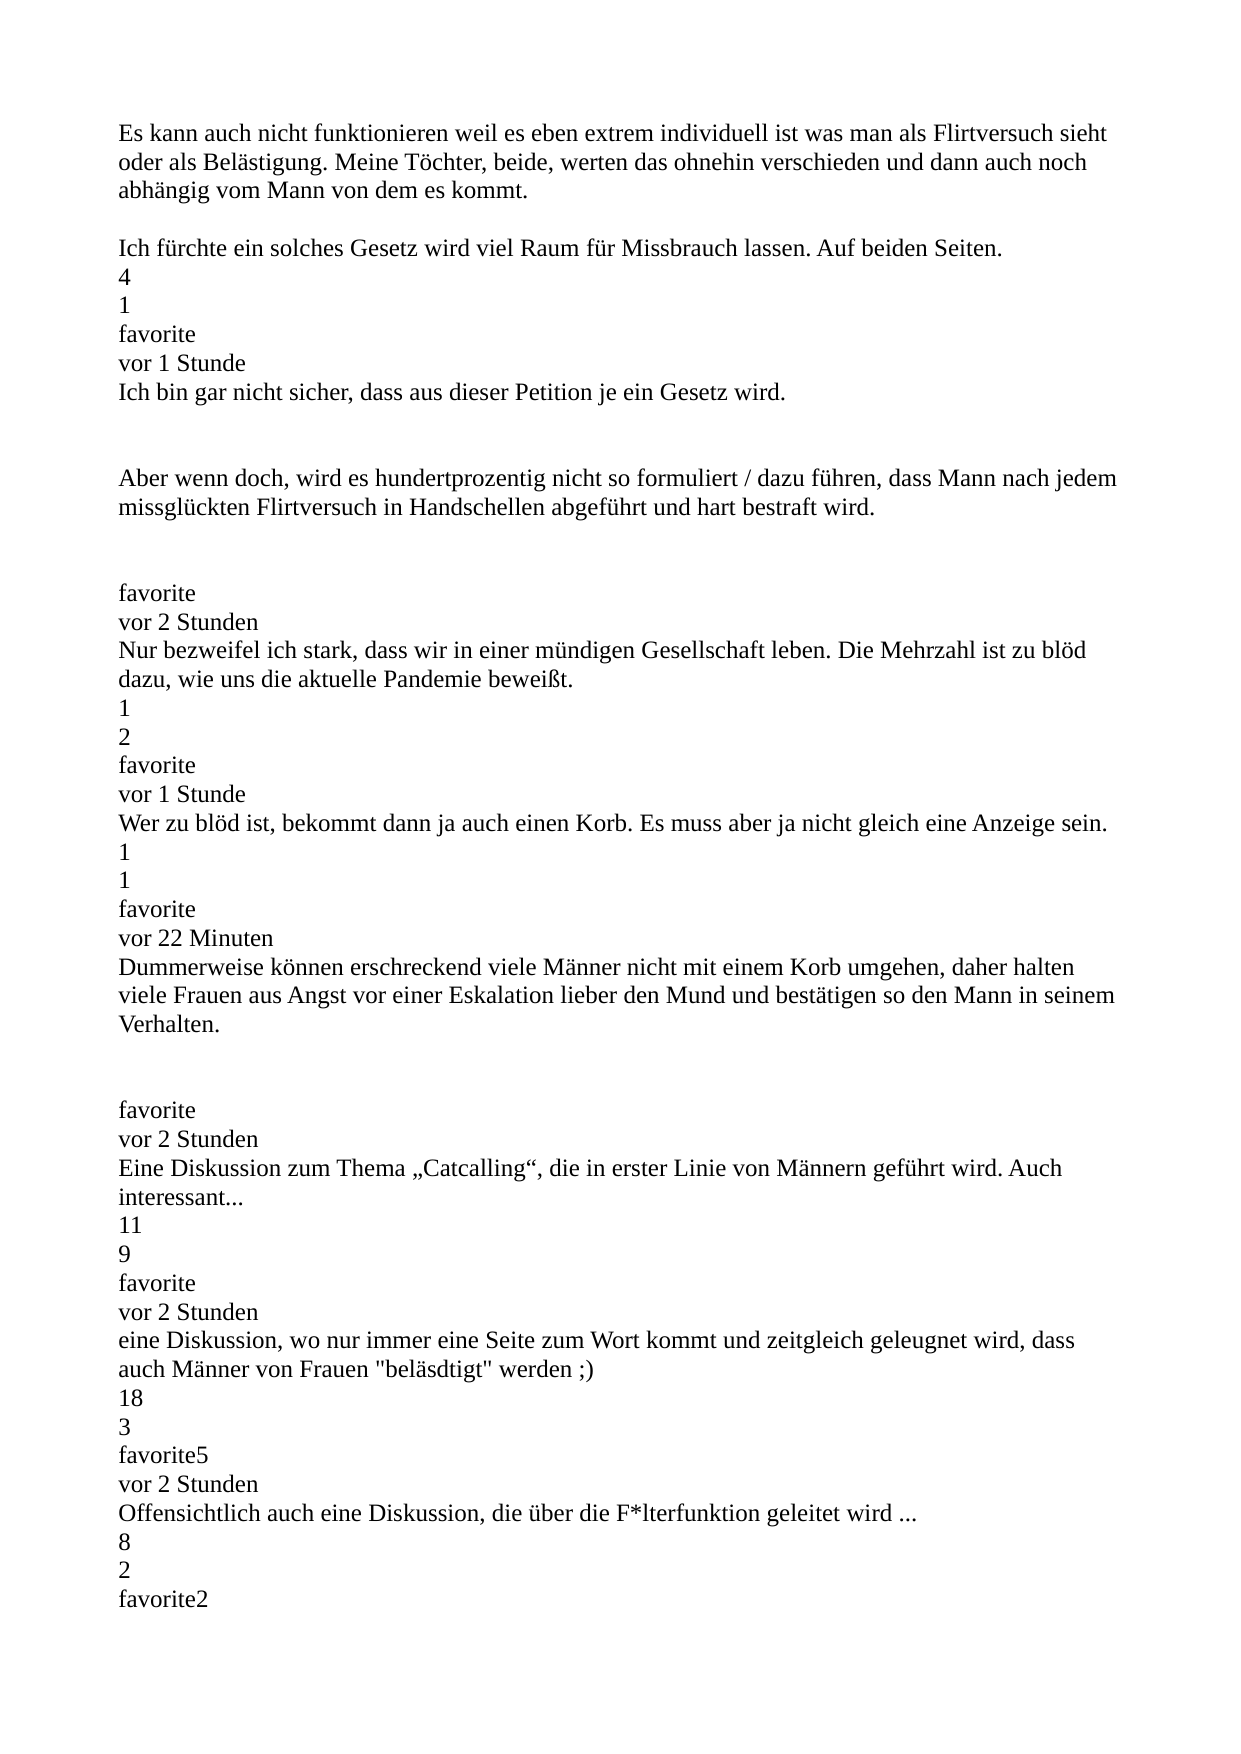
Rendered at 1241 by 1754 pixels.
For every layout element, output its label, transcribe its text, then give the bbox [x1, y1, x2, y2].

text vor 1 Stunde [118, 779, 1122, 808]
text 4 [118, 262, 1122, 291]
text favorite2 [118, 1584, 1122, 1613]
text favorite [118, 578, 1122, 607]
text Eine Diskussion zum Thema „Catcalling“, die in erster Linie von Männern geführt wird. Auch interessant... [118, 1153, 1122, 1211]
text Offensichtlich auch eine Diskussion, die über die F*lterfunktion geleitet wird ... [118, 1498, 1122, 1527]
text 18 [118, 1383, 1122, 1412]
text favorite [118, 1096, 1122, 1124]
text favorite [118, 1268, 1122, 1297]
text 1 [118, 291, 1122, 319]
text vor 22 Minuten [118, 923, 1122, 952]
text eine Diskussion, wo nur immer eine Seite zum Wort kommt und zeitgleich geleugnet wird, dass auch Männer von Frauen "beläsdtigt" werden ;) [118, 1326, 1122, 1383]
text favorite5 [118, 1441, 1122, 1469]
text 1 [118, 693, 1122, 722]
text 9 [118, 1239, 1122, 1268]
text Es kann auch nicht funktionieren weil es eben extrem individuell ist was man als Flirtversuch sieht oder als Belästigung. Meine Töchter, beide, werten das ohnehin verschieden und dann auch noch abhängig vom Mann von dem es kommt. [118, 118, 1122, 204]
text Aber wenn doch, wird es hundertprozentig nicht so formuliert / dazu führen, dass Mann nach jedem missglückten Flirtversuch in Handschellen abgeführt und hart bestraft wird. [118, 463, 1122, 521]
text favorite [118, 894, 1122, 923]
text Nur bezweifel ich stark, dass wir in einer mündigen Gesellschaft leben. Die Mehrzahl ist zu blöd dazu, wie uns die aktuelle Pandemie beweißt. [118, 636, 1122, 693]
text favorite [118, 319, 1122, 348]
text vor 2 Stunden [118, 1124, 1122, 1153]
text 11 [118, 1211, 1122, 1239]
text Ich fürchte ein solches Gesetz wird viel Raum für Missbrauch lassen. Auf beiden Seiten. [118, 233, 1122, 262]
text vor 2 Stunden [118, 607, 1122, 636]
text vor 2 Stunden [118, 1297, 1122, 1326]
text 1 [118, 866, 1122, 894]
text vor 2 Stunden [118, 1469, 1122, 1498]
text 8 [118, 1527, 1122, 1556]
text Wer zu blöd ist, bekommt dann ja auch einen Korb. Es muss aber ja nicht gleich eine Anzeige sein. [118, 808, 1122, 837]
text 2 [118, 1556, 1122, 1584]
text 3 [118, 1412, 1122, 1441]
text Ich bin gar nicht sicher, dass aus dieser Petition je ein Gesetz wird. [118, 377, 1122, 406]
text Dummerweise können erschreckend viele Männer nicht mit einem Korb umgehen, daher halten viele Frauen aus Angst vor einer Eskalation lieber den Mund und bestätigen so den Mann in seinem Verhalten. [118, 952, 1122, 1038]
text favorite [118, 751, 1122, 779]
text 1 [118, 837, 1122, 866]
text 2 [118, 722, 1122, 751]
text vor 1 Stunde [118, 348, 1122, 377]
